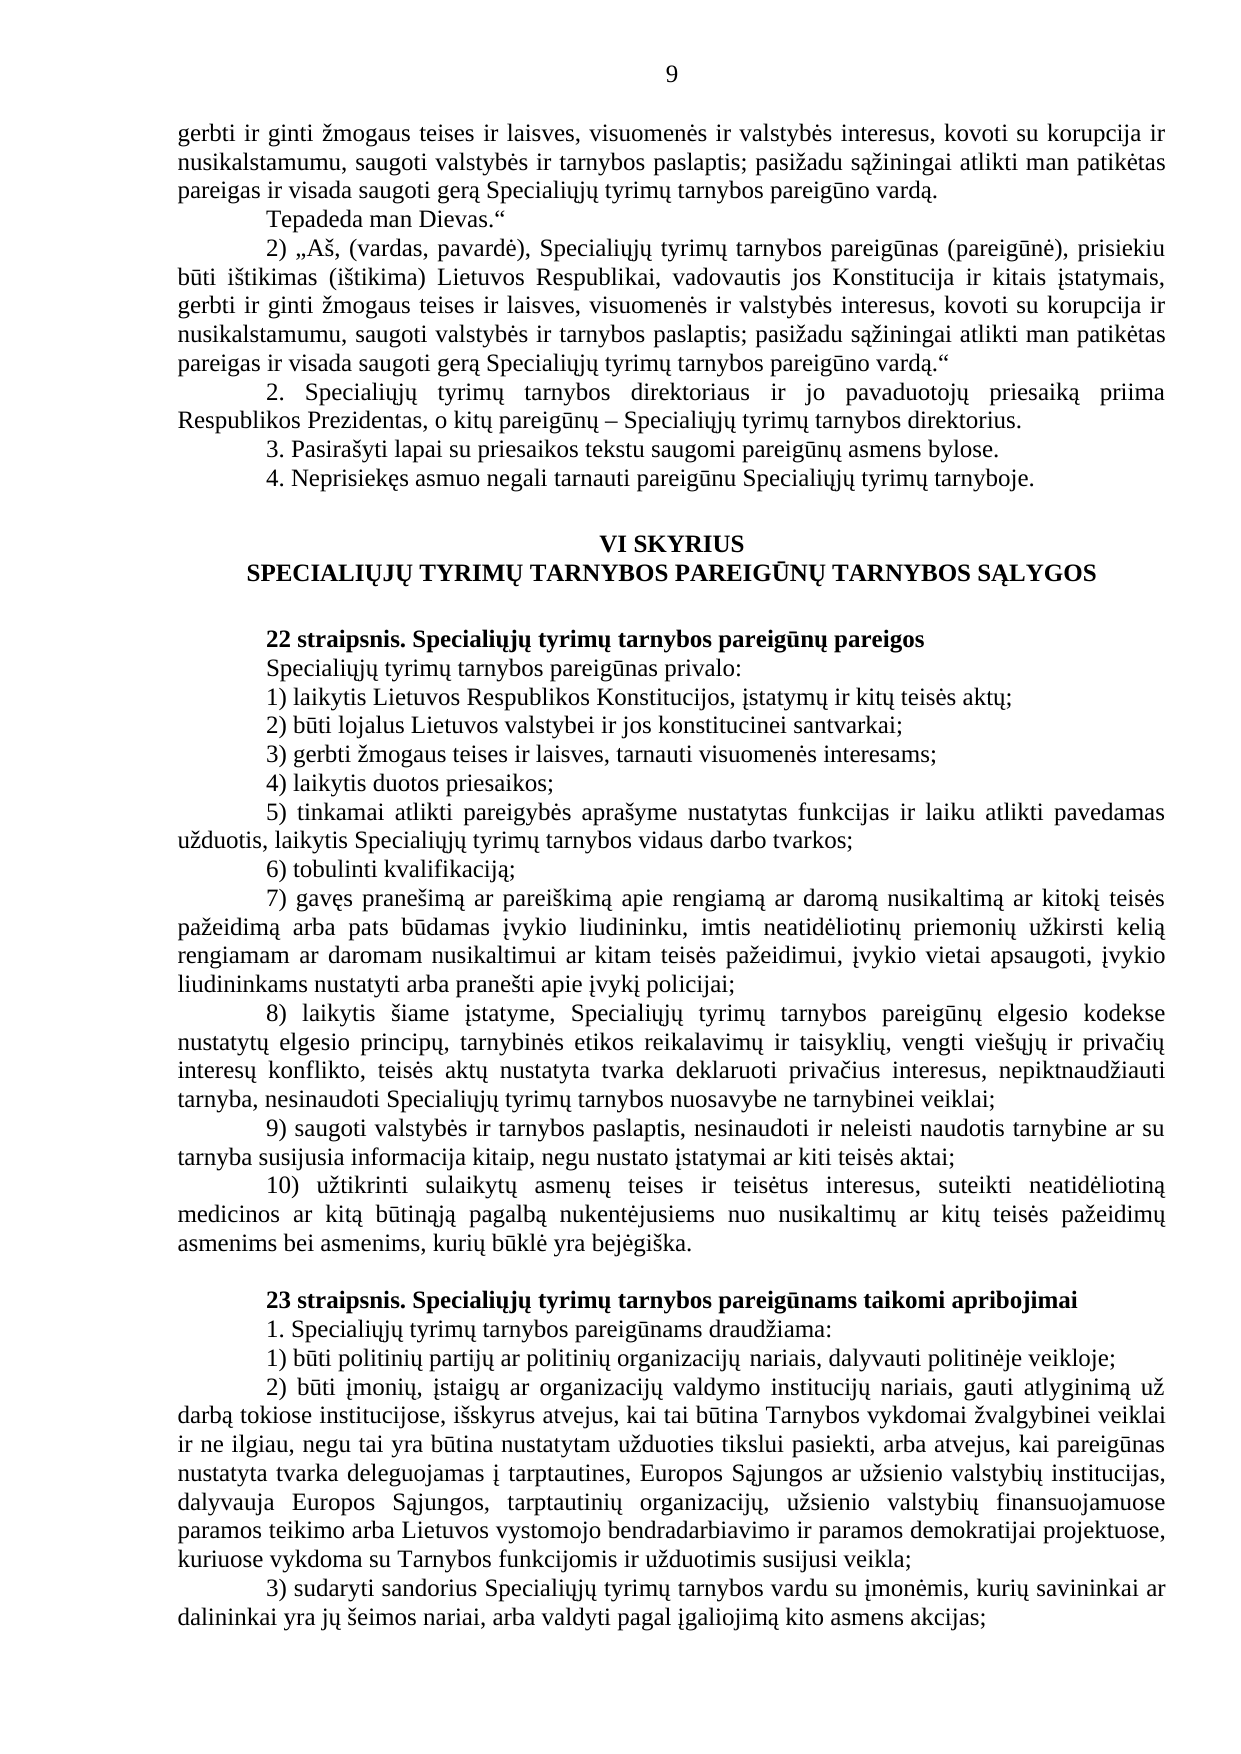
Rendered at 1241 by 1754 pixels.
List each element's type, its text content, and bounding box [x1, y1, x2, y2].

text 2) būti lojalus Lietuvos valstybei ir jos konstitucinei santvarkai; [177, 711, 1166, 739]
text 4) laikytis duotos priesaikos; [177, 768, 1166, 797]
text 5) tinkamai atlikti pareigybės aprašyme nustatytas funkcijas ir laiku atlikti pavedamas užduotis, laikytis Specialiųjų tyrimų tarnybos vidaus darbo tvarkos; [177, 797, 1166, 854]
text 4. Neprisiekęs asmuo negali tarnauti pareigūnu Specialiųjų tyrimų tarnyboje. [177, 463, 1166, 492]
text 10) užtikrinti sulaikytų asmenų teises ir teisėtus interesus, suteikti neatidėliotiną medicinos ar kitą būtinąją pagalbą nukentėjusiems nuo nusikaltimų ar kitų teisės pažeidimų asmenims bei asmenims, kurių būklė yra bejėgiška. [177, 1171, 1166, 1257]
text 3) sudaryti sandorius Specialiųjų tyrimų tarnybos vardu su įmonėmis, kurių savininkai ar dalininkai yra jų šeimos nariai, arba valdyti pagal įgaliojimą kito asmens akcijas; [177, 1573, 1166, 1631]
text 2) „Aš, (vardas, pavardė), Specialiųjų tyrimų tarnybos pareigūnas (pareigūnė), prisiekiu būti ištikimas (ištikima) Lietuvos Respublikai, vadovautis jos Konstitucija ir kitais įstatymais, gerbti ir ginti žmogaus teises ir laisves, visuomenės ir valstybės interesus, kovoti su korupcija ir nusikalstamumu, saugoti valstybės ir tarnybos paslaptis; pasižadu sąžiningai atlikti man patikėtas pareigas ir visada saugoti gerą Specialiųjų tyrimų tarnybos pareigūno vardą.“ [177, 233, 1166, 377]
text gerbti ir ginti žmogaus teises ir laisves, visuomenės ir valstybės interesus, kovoti su korupcija ir nusikalstamumu, saugoti valstybės ir tarnybos paslaptis; pasižadu sąžiningai atlikti man patikėtas pareigas ir visada saugoti gerą Specialiųjų tyrimų tarnybos pareigūno vardą. [177, 118, 1166, 204]
text 7) gavęs pranešimą ar pareiškimą apie rengiamą ar daromą nusikaltimą ar kitokį teisės pažeidimą arba pats būdamas įvykio liudininku, imtis neatidėliotinų priemonių užkirsti kelią rengiamam ar daromam nusikaltimui ar kitam teisės pažeidimui, įvykio vietai apsaugoti, įvykio liudininkams nustatyti arba pranešti apie įvykį policijai; [177, 883, 1166, 998]
text 23 straipsnis. Specialiųjų tyrimų tarnybos pareigūnams taikomi apribojimai [177, 1286, 1166, 1314]
text 9) saugoti valstybės ir tarnybos paslaptis, nesinaudoti ir neleisti naudotis tarnybine ar su tarnyba susijusia informacija kitaip, negu nustato įstatymai ar kiti teisės aktai; [177, 1113, 1166, 1171]
text 6) tobulinti kvalifikaciją; [177, 854, 1166, 883]
text SPECIALIŲJŲ TYRIMŲ TARNYBOS PAREIGŪNŲ TARNYBOS SĄLYGOS [177, 558, 1166, 587]
text VI SKYRIUS [177, 529, 1166, 558]
text 3. Pasirašyti lapai su priesaikos tekstu saugomi pareigūnų asmens bylose. [177, 434, 1166, 463]
text 2) būti įmonių, įstaigų ar organizacijų valdymo institucijų nariais, gauti atlyginimą už darbą tokiose institucijose, išskyrus atvejus, kai tai būtina Tarnybos vykdomai žvalgybinei veiklai ir ne ilgiau, negu tai yra būtina nustatytam užduoties tikslui pasiekti, arba atvejus, kai pareigūnas nustatyta tvarka deleguojamas į tarptautines, Europos Sąjungos ar užsienio valstybių institucijas, dalyvauja Europos Sąjungos, tarptautinių organizacijų, užsienio valstybių finansuojamuose paramos teikimo arba Lietuvos vystomojo bendradarbiavimo ir paramos demokratijai projektuose, kuriuose vykdoma su Tarnybos funkcijomis ir užduotimis susijusi veikla; [177, 1372, 1166, 1573]
text 22 straipsnis. Specialiųjų tyrimų tarnybos pareigūnų pareigos [177, 624, 1166, 653]
text 8) laikytis šiame įstatyme, Specialiųjų tyrimų tarnybos pareigūnų elgesio kodekse nustatytų elgesio principų, tarnybinės etikos reikalavimų ir taisyklių, vengti viešųjų ir privačių interesų konflikto, teisės aktų nustatyta tvarka deklaruoti privačius interesus, nepiktnaudžiauti tarnyba, nesinaudoti Specialiųjų tyrimų tarnybos nuosavybe ne tarnybinei veiklai; [177, 998, 1166, 1113]
text 1) būti politinių partijų ar politinių organizacijų nariais, dalyvauti politinėje veikloje; [177, 1343, 1166, 1372]
text 3) gerbti žmogaus teises ir laisves, tarnauti visuomenės interesams; [177, 739, 1166, 768]
text Specialiųjų tyrimų tarnybos pareigūnas privalo: [177, 653, 1166, 682]
text 2. Specialiųjų tyrimų tarnybos direktoriaus ir jo pavaduotojų priesaiką priima Respublikos Prezidentas, o kitų pareigūnų – Specialiųjų tyrimų tarnybos direktorius. [177, 377, 1166, 434]
text 1) laikytis Lietuvos Respublikos Konstitucijos, įstatymų ir kitų teisės aktų; [177, 682, 1166, 711]
text Tepadeda man Dievas.“ [177, 204, 1166, 233]
text 1. Specialiųjų tyrimų tarnybos pareigūnams draudžiama: [177, 1314, 1166, 1343]
